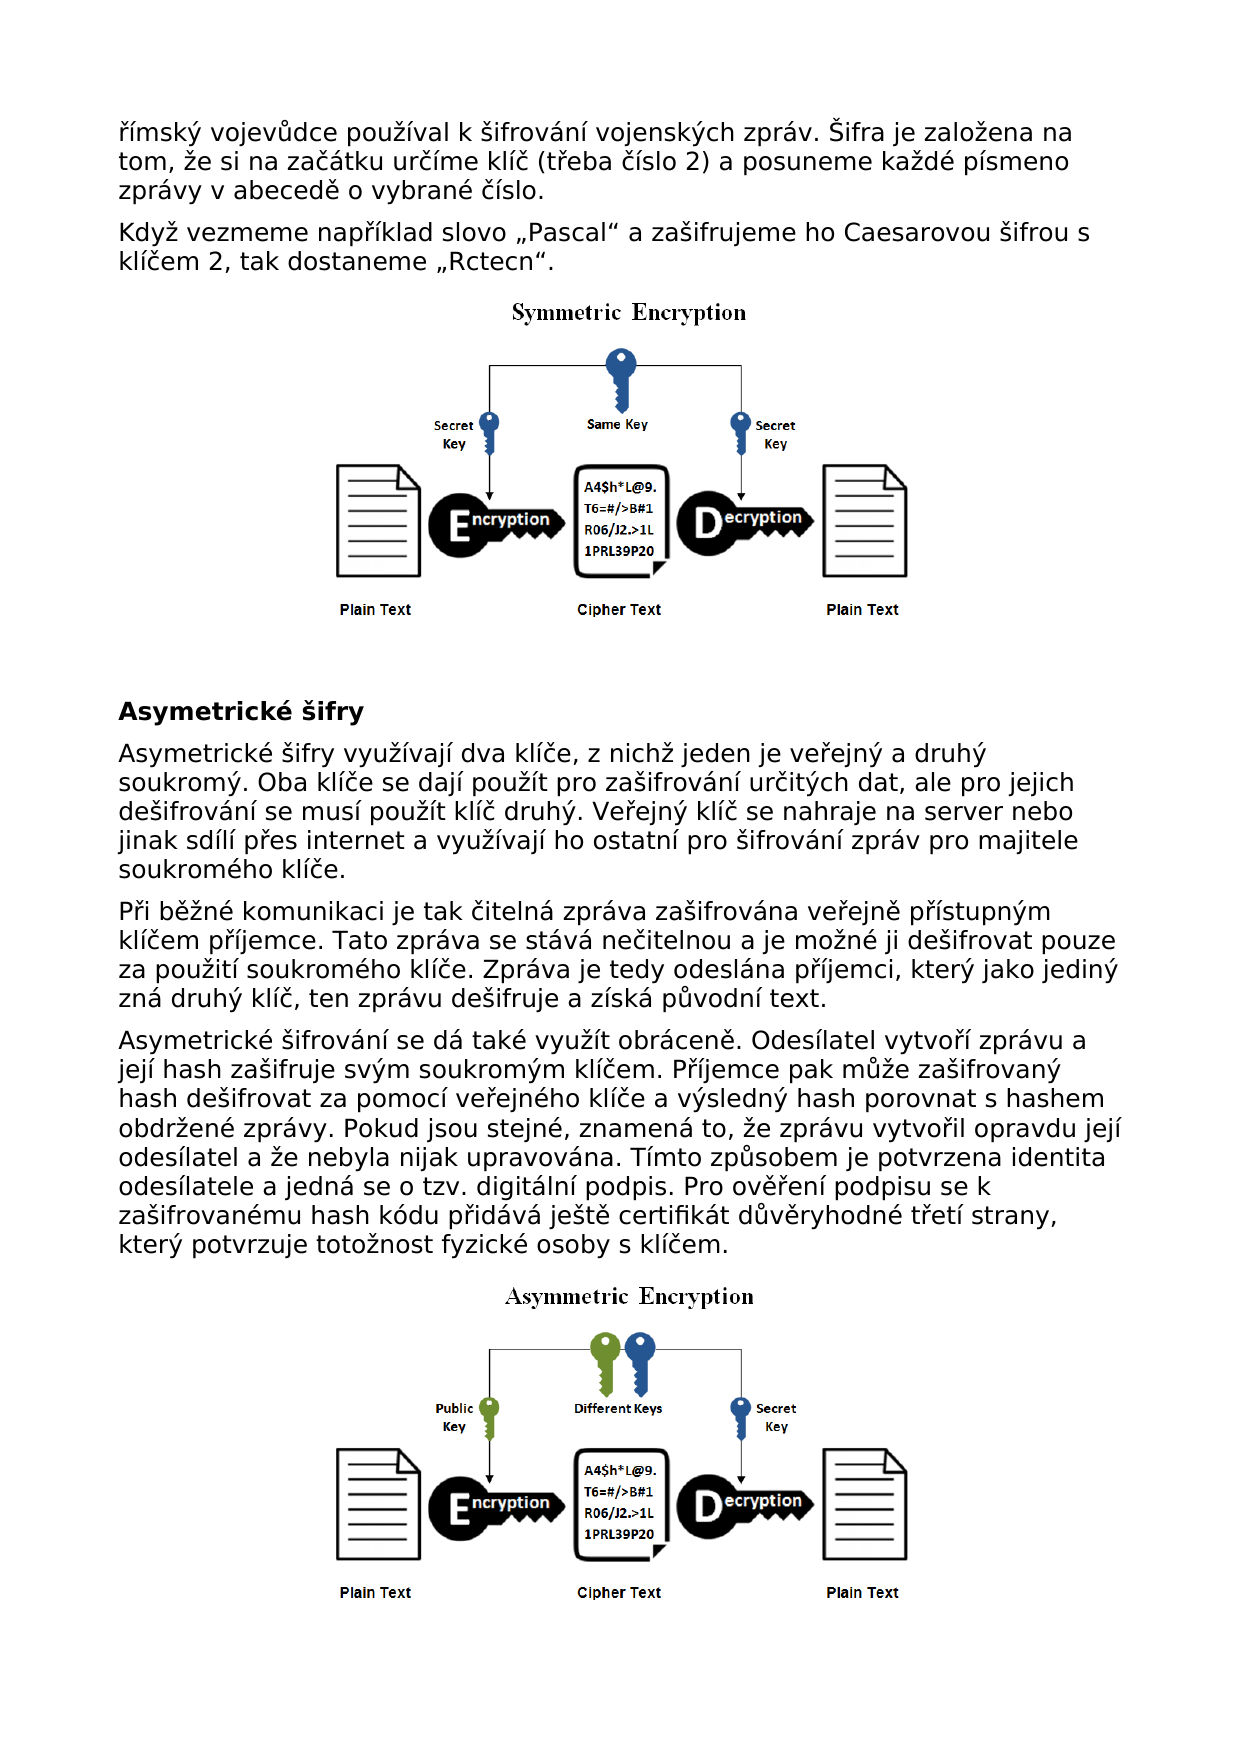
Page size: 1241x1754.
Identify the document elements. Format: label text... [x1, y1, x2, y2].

text Když vezmeme například slovo „Pascal“ a zašifrujeme ho Caesarovou šifrou s klíčem 2, tak dostaneme „Rctecn“. [118, 218, 1122, 276]
text římský vojevůdce používal k šifrování vojenských zpráv. Šifra je založena na tom, že si na začátku určíme klíč (třeba číslo 2) a posuneme každé písmeno zprávy v abecedě o vybrané číslo. [118, 118, 1122, 206]
text Asymetrické šifrování se dá také využít obráceně. Odesílatel vytvoří zprávu a její hash zašifruje svým soukromým klíčem. Příjemce pak může zašifrovaný hash dešifrovat za pomocí veřejného klíče a výsledný hash porovnat s hashem obdržené zprávy. Pokud jsou stejné, znamená to, že zprávu vytvořil opravdu její odesílatel a že nebyla nijak upravována. Tímto způsobem je potvrzena identita odesílatele a jedná se o tzv. digitální podpis. Pro ověření podpisu se k zašifrovanému hash kódu přidává ještě certifikát důvěryhodné třetí strany, který potvrzuje totožnost fyzické osoby s klíčem. [118, 1026, 1122, 1260]
text Asymetrické šifry využívají dva klíče, z nichž jeden je veřejný a druhý soukromý. Oba klíče se dají použít pro zašifrování určitých dat, ale pro jejich dešifrování se musí použít klíč druhý. Veřejný klíč se nahraje na server nebo jinak sdílí přes internet a využívají ho ostatní pro šifrování zpráv pro majitele soukromého klíče. [118, 739, 1122, 885]
subtitle Asymetrické šifry [118, 697, 1122, 726]
text Při běžné komunikaci je tak čitelná zpráva zašifrována veřejně přístupným klíčem příjemce. Tato zpráva se stává nečitelnou a je možné ji dešifrovat pouze za použití soukromého klíče. Zpráva je tedy odeslána příjemci, který jako jediný zná druhý klíč, ten zprávu dešifruje a získá původní text. [118, 897, 1122, 1014]
picture [307, 1272, 933, 1614]
picture [307, 288, 933, 631]
